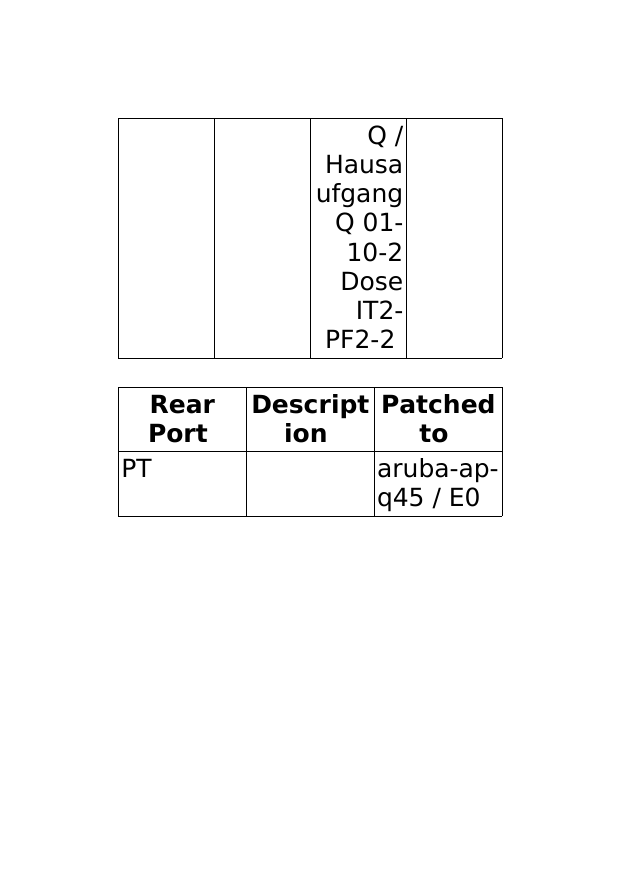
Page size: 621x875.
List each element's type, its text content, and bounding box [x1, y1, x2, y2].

table_cell [119, 119, 214, 357]
table_cell [215, 119, 310, 357]
table_header Patched to [375, 388, 502, 451]
table_cell Q / Hausaufgang Q 01-10-2 Dose IT2-PF2-2 [311, 119, 406, 357]
table_cell [407, 119, 502, 357]
table_cell [247, 452, 374, 516]
table_header Description [247, 388, 374, 451]
table_cell aruba-ap-q45 / E0 [375, 452, 502, 516]
table_cell PT [119, 452, 246, 516]
table_header Rear Port [119, 388, 246, 451]
